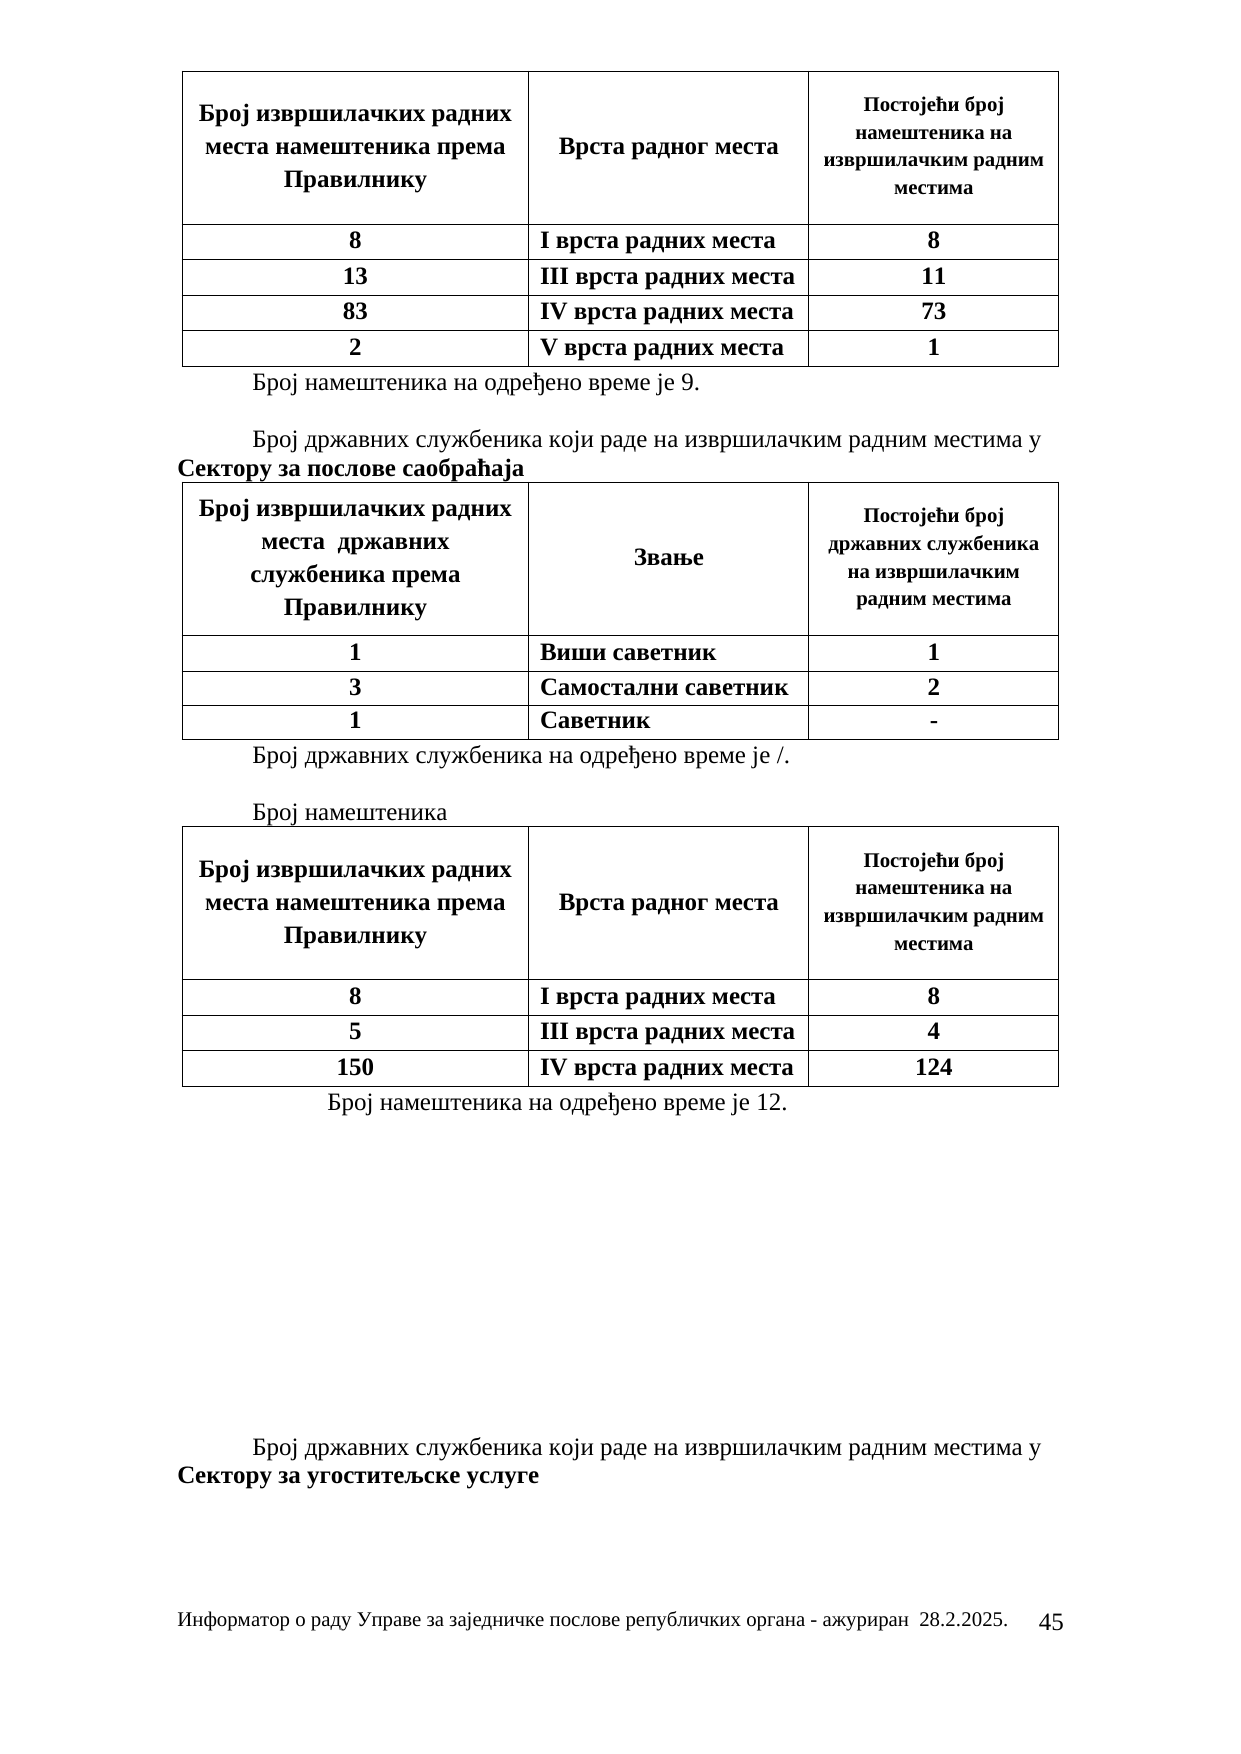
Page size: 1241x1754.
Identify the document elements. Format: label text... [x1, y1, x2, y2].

table_cell I врста радних места [529, 980, 808, 1015]
table_cell 11 [809, 260, 1058, 295]
table_cell I врста радних места [529, 225, 808, 259]
table_cell IV врста радних места [529, 1051, 808, 1086]
text Број намештеника [177, 797, 1063, 826]
table_cell 124 [809, 1051, 1058, 1086]
table_header Звање [529, 483, 808, 635]
text Број државних службеника који раде на извршилачким радним местима у [177, 1432, 1063, 1460]
table_cell 1 [183, 706, 528, 739]
table_header Број извршилачких радних места намештеника према Правилнику [183, 827, 528, 979]
table_cell IV врста радних места [529, 296, 808, 330]
table_cell - [809, 706, 1058, 739]
table_cell 3 [183, 672, 528, 704]
table_cell Виши саветник [529, 636, 808, 671]
table_cell 13 [183, 260, 528, 295]
table_cell Самостални саветник [529, 672, 808, 704]
table_cell 2 [183, 331, 528, 366]
table_cell 150 [183, 1051, 528, 1086]
table_cell III врста радних места [529, 260, 808, 295]
table_header Врста радног места [529, 827, 808, 979]
table_cell 83 [183, 296, 528, 330]
text Број државних службеника на одређено време је /. [177, 740, 1063, 768]
text Сектору за угоститељске услуге [177, 1460, 1063, 1489]
table_header Постојећи број намештеника на извршилачким радним местима [809, 827, 1058, 979]
table_header Постојећи број намештеника на извршилачким радним местима [809, 72, 1058, 224]
table_header Број извршилачких радних места намештеника према Правилнику [183, 72, 528, 224]
table_header Број извршилачких радних места државних службеника према Правилнику [183, 483, 528, 635]
table_cell 1 [809, 331, 1058, 366]
table_cell 2 [809, 672, 1058, 704]
text Број намештeника на одређено време је 9. [177, 367, 1063, 395]
table_cell III врста радних места [529, 1016, 808, 1050]
table_cell 5 [183, 1016, 528, 1050]
table_cell V врста радних места [529, 331, 808, 366]
table_cell 8 [809, 980, 1058, 1015]
table_header Врста радног места [529, 72, 808, 224]
table_cell 1 [809, 636, 1058, 671]
table_cell 4 [809, 1016, 1058, 1050]
text Број државних службеника који раде на извршилачким радним местима у [177, 424, 1063, 453]
table_cell 73 [809, 296, 1058, 330]
table_cell 8 [809, 225, 1058, 259]
table_cell 8 [183, 980, 528, 1015]
table_cell 1 [183, 636, 528, 671]
text Број намештeника на одређено време је 12. [177, 1087, 1063, 1115]
text Сектору за послове саобраћаја [177, 453, 1063, 482]
table_cell Саветник [529, 706, 808, 739]
table_header Постојећи број државних службеника на извршилачким радним местима [809, 483, 1058, 635]
table_cell 8 [183, 225, 528, 259]
